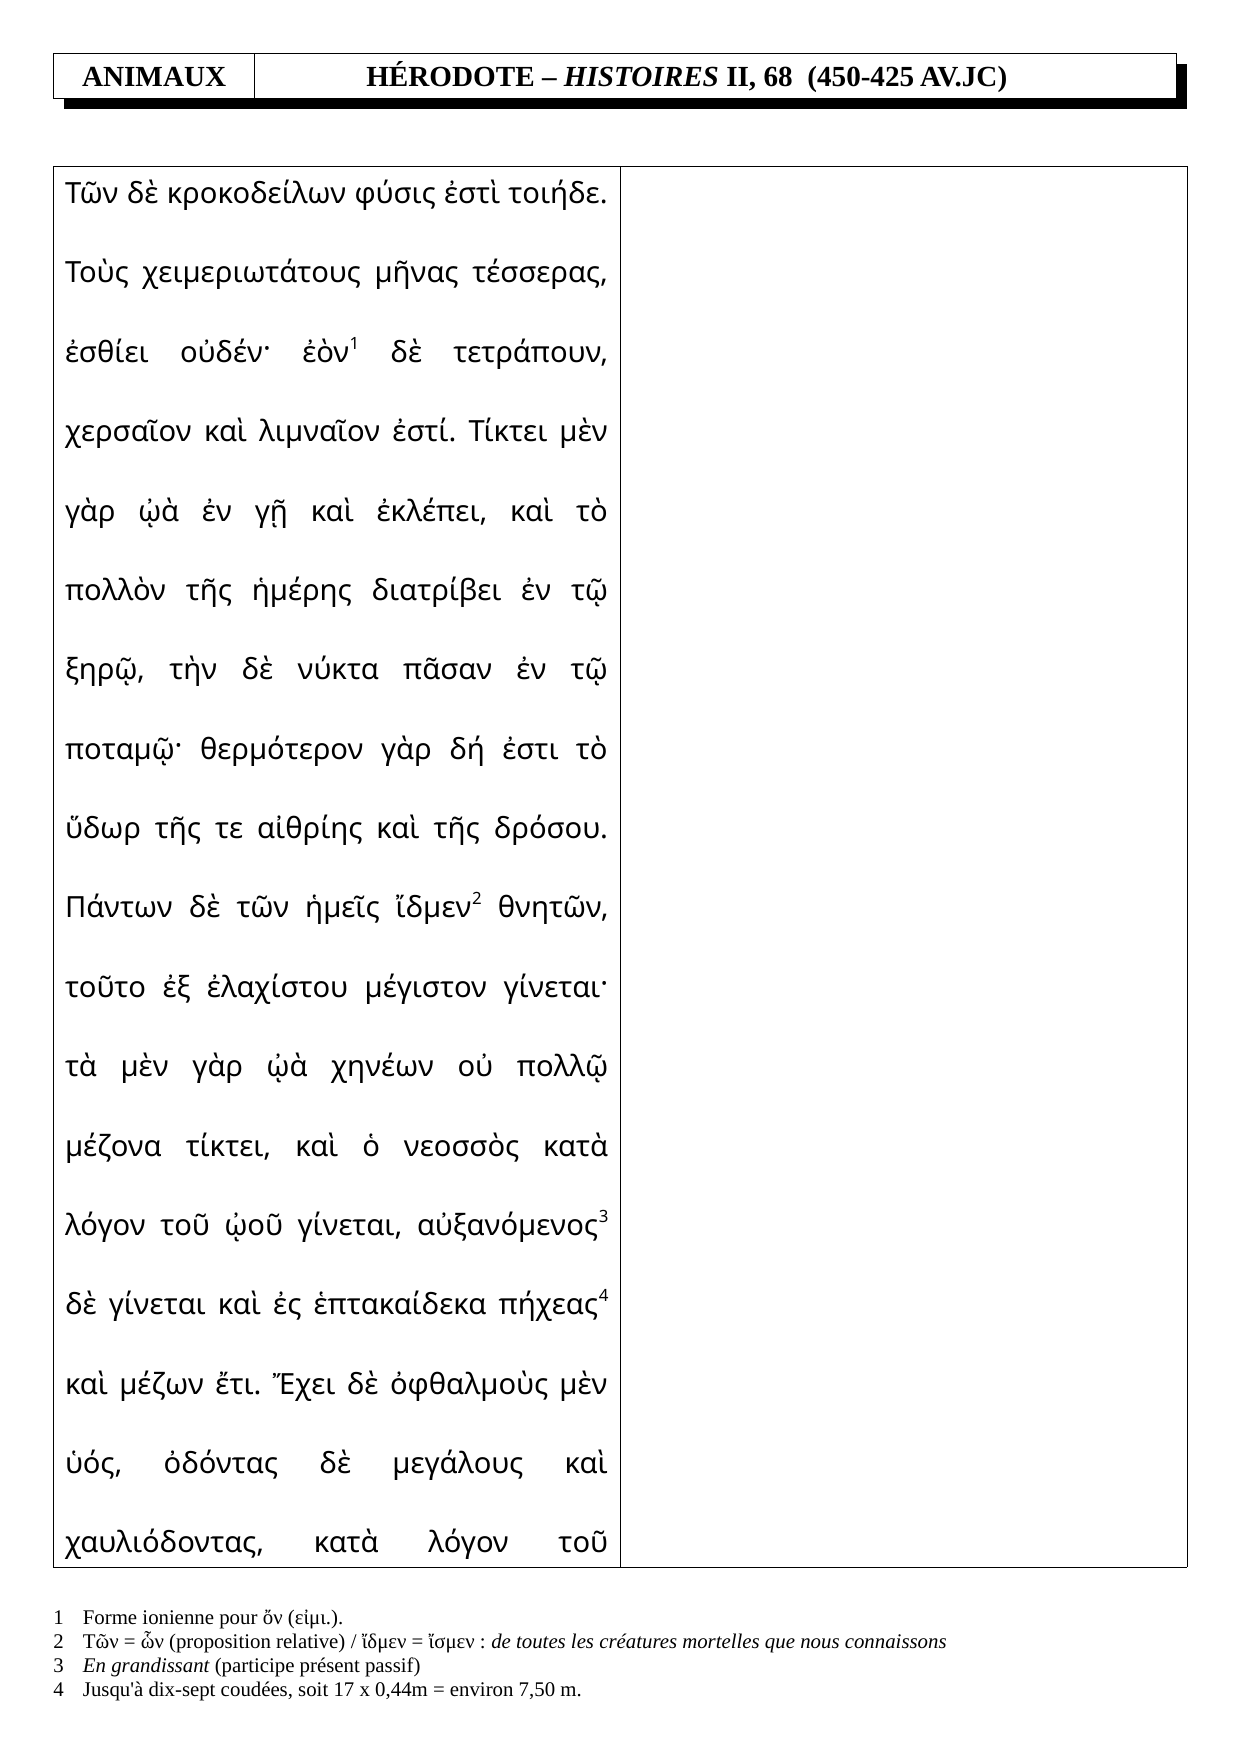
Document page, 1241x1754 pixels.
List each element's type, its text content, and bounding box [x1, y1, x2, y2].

table_header hérodote – Histoires II, 68 (450-425 av.jc) [255, 54, 1176, 98]
table_header [621, 167, 1187, 1567]
table_header animaux [54, 54, 254, 98]
table_header Τῶν δὲ κροκοδείλων φύσις ἐστὶ τοιήδε. Τοὺς χειμεριωτάτους μῆνας τέσσερας, ἐσθίει οὐδέν· ἐὸν δὲ τετράπουν, χερσαῖον καὶ λιμναῖον ἐστί. Τίκτει μὲν γὰρ ᾠὰ ἐν γῇ καὶ ἐκλέπει, καὶ τὸ πολλὸν τῆς ἡμέρης διατρίβει ἐν τῷ ξηρῷ, τὴν δὲ νύκτα πᾶσαν ἐν τῷ ποταμῷ· θερμότερον γὰρ δή ἐστι τὸ ὕδωρ τῆς τε αἰθρίης καὶ τῆς δρόσου. Πάντων δὲ τῶν ἡμεῖς ἴδμεν θνητῶν, τοῦτο ἐξ ἐλαχίστου μέγιστον γίνεται· τὰ μὲν γὰρ ᾠὰ χηνέων οὐ πολλῷ μέζονα τίκτει, καὶ ὁ νεοσσὸς κατὰ λόγον τοῦ ᾠοῦ γίνεται, αὐξανόμενος δὲ γίνεται καὶ ἐς ἑπτακαίδεκα πήχεας καὶ μέζων ἔτι. Ἔχει δὲ ὀφθαλμοὺς μὲν ὑός, ὀδόντας δὲ μεγάλους καὶ χαυλιόδοντας, κατὰ λόγον τοῦ [54, 167, 620, 1567]
